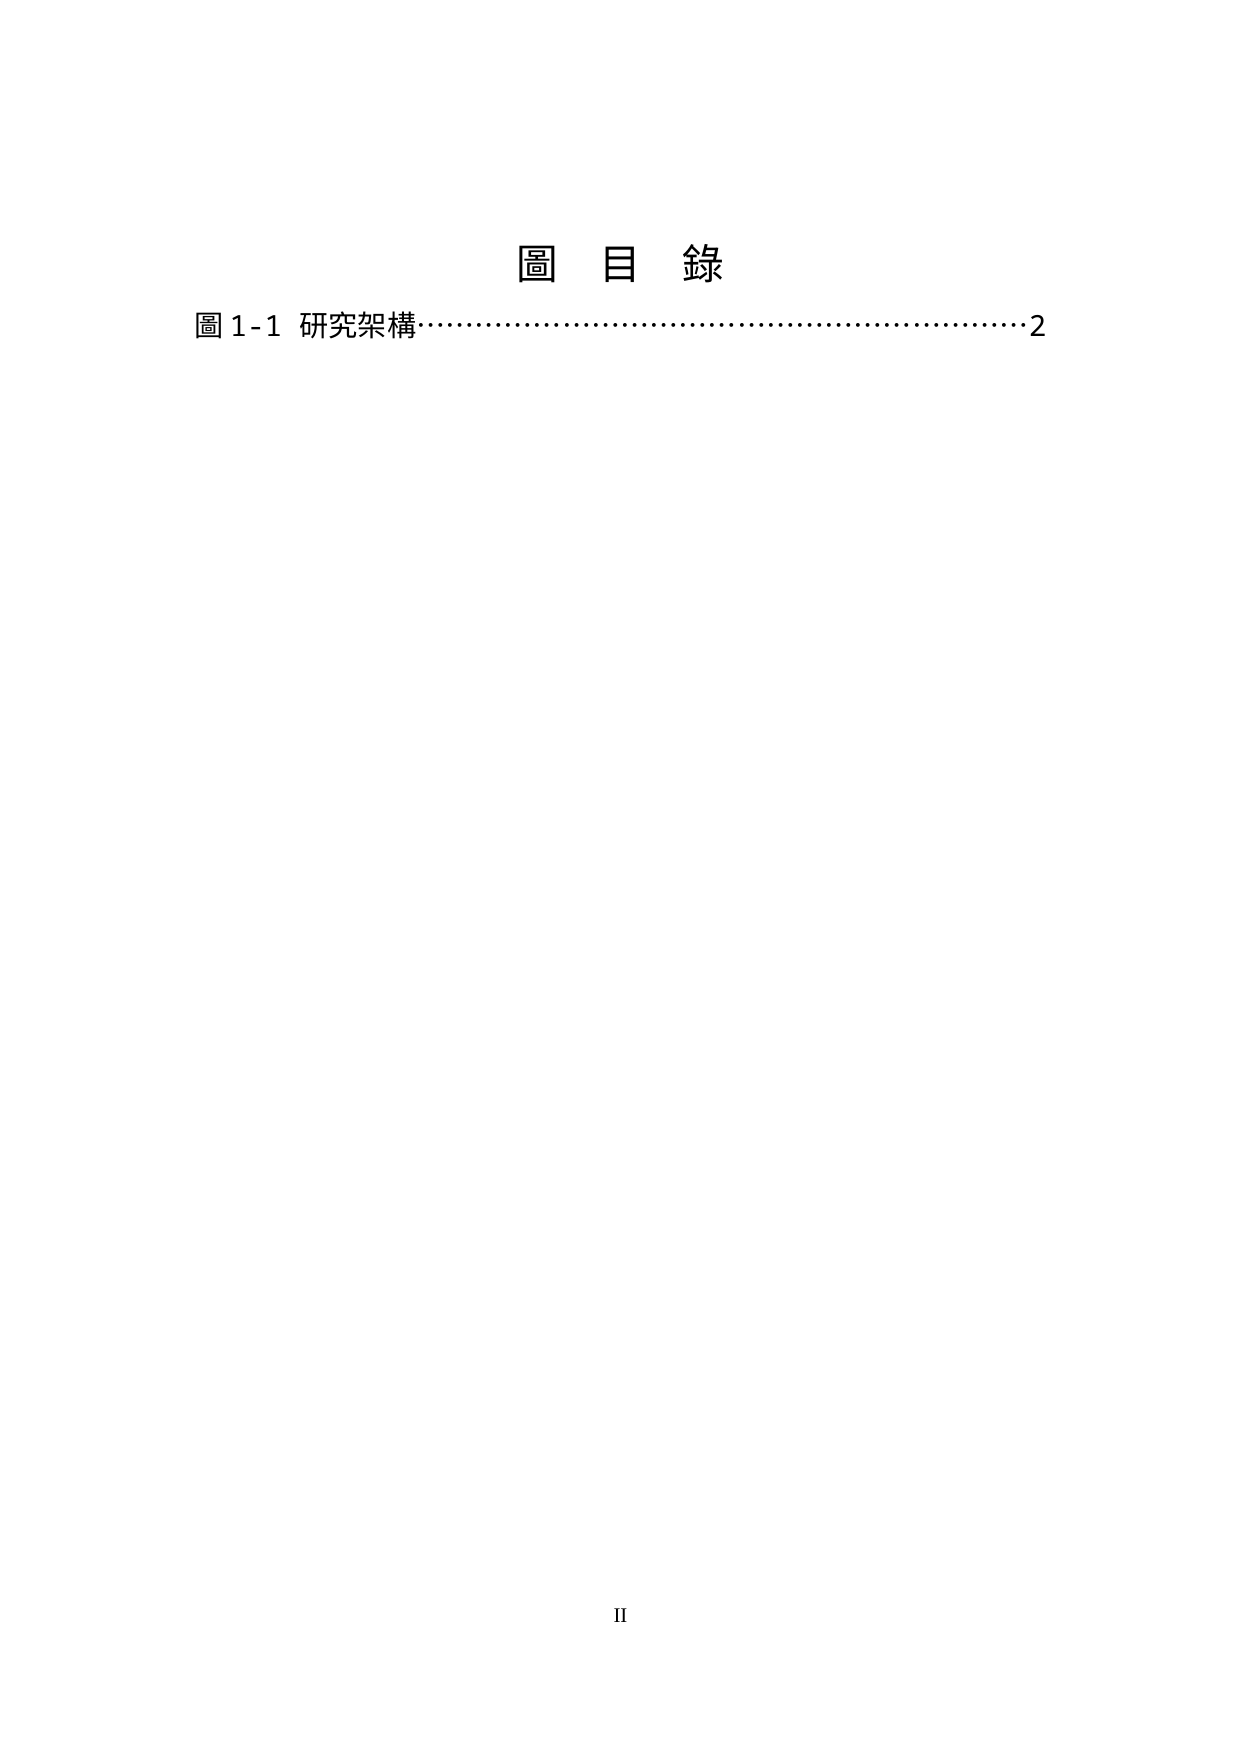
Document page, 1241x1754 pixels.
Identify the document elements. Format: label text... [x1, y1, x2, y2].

text 圖1-1 研究架構………………………………………………………2 [187, 282, 1053, 345]
text 圖 目 錄 [187, 220, 1053, 282]
